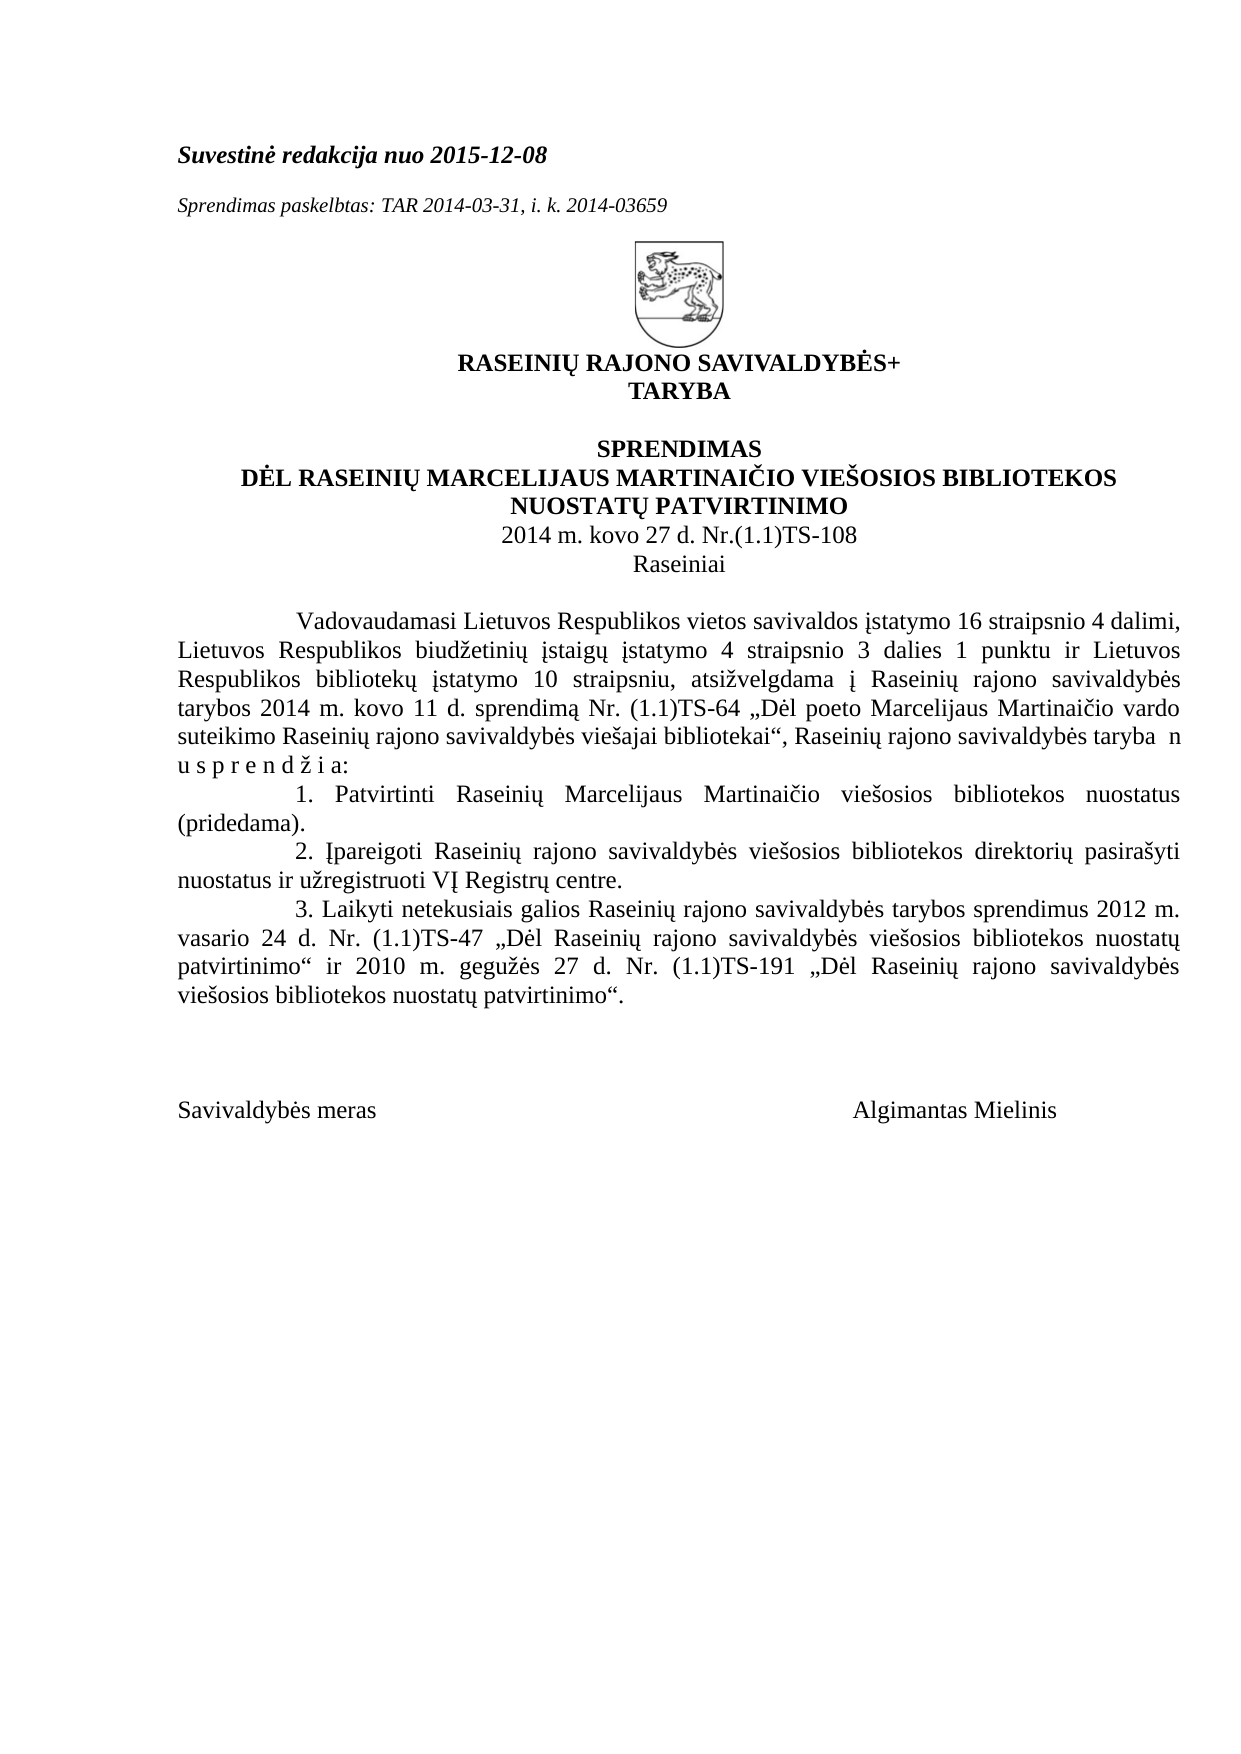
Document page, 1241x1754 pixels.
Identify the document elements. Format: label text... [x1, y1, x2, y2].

text Raseiniai [177, 549, 1181, 578]
text NUOSTATŲ PATVIRTINIMO [177, 491, 1181, 520]
text 1. Patvirtinti Raseinių Marcelijaus Martinaičio viešosios bibliotekos nuostatus (pridedama). [177, 779, 1181, 836]
text 3. Laikyti netekusiais galios Raseinių rajono savivaldybės tarybos sprendimus 2012 m. vasario 24 d. Nr. (1.1)TS-47 „Dėl Raseinių rajono savivaldybės viešosios bibliotekos nuostatų patvirtinimo“ ir 2010 m. gegužės 27 d. Nr. (1.1)TS-191 „Dėl Raseinių rajono savivaldybės viešosios bibliotekos nuostatų patvirtinimo“. [177, 894, 1181, 1009]
text Savivaldybės meras Algimantas Mielinis [177, 1095, 1181, 1124]
text 2014 m. kovo 27 d. Nr.(1.1)TS-108 [177, 520, 1181, 549]
text SPRENDIMAS [177, 434, 1181, 463]
text DĖL RASEINIŲ MARCELIJAUS MARTINAIČIO VIEŠOSIOS BIBLIOTEKOS [177, 463, 1181, 491]
text Suvestinė redakcija nuo 2015-12-08 [177, 141, 1181, 169]
text 2. Įpareigoti Raseinių rajono savivaldybės viešosios bibliotekos direktorių pasirašyti nuostatus ir užregistruoti VĮ Registrų centre. [177, 836, 1181, 894]
text Vadovaudamasi Lietuvos Respublikos vietos savivaldos įstatymo 16 straipsnio 4 dalimi, Lietuvos Respublikos biudžetinių įstaigų įstatymo 4 straipsnio 3 dalies 1 punktu ir Lietuvos Respublikos bibliotekų įstatymo 10 straipsniu, atsižvelgdama į Raseinių rajono savivaldybės tarybos 2014 m. kovo 11 d. sprendimą Nr. (1.1)TS-64 „Dėl poeto Marcelijaus Martinaičio vardo suteikimo Raseinių rajono savivaldybės viešajai bibliotekai“, Raseinių rajono savivaldybės taryba n u s p r e n d ž i a: [177, 606, 1181, 779]
text RASEINIŲ RAJONO SAVIVALDYBĖS+ [177, 348, 1181, 376]
text TARYBA [177, 376, 1181, 405]
text Sprendimas paskelbtas: TAR 2014-03-31, i. k. 2014-03659 [177, 193, 1181, 217]
